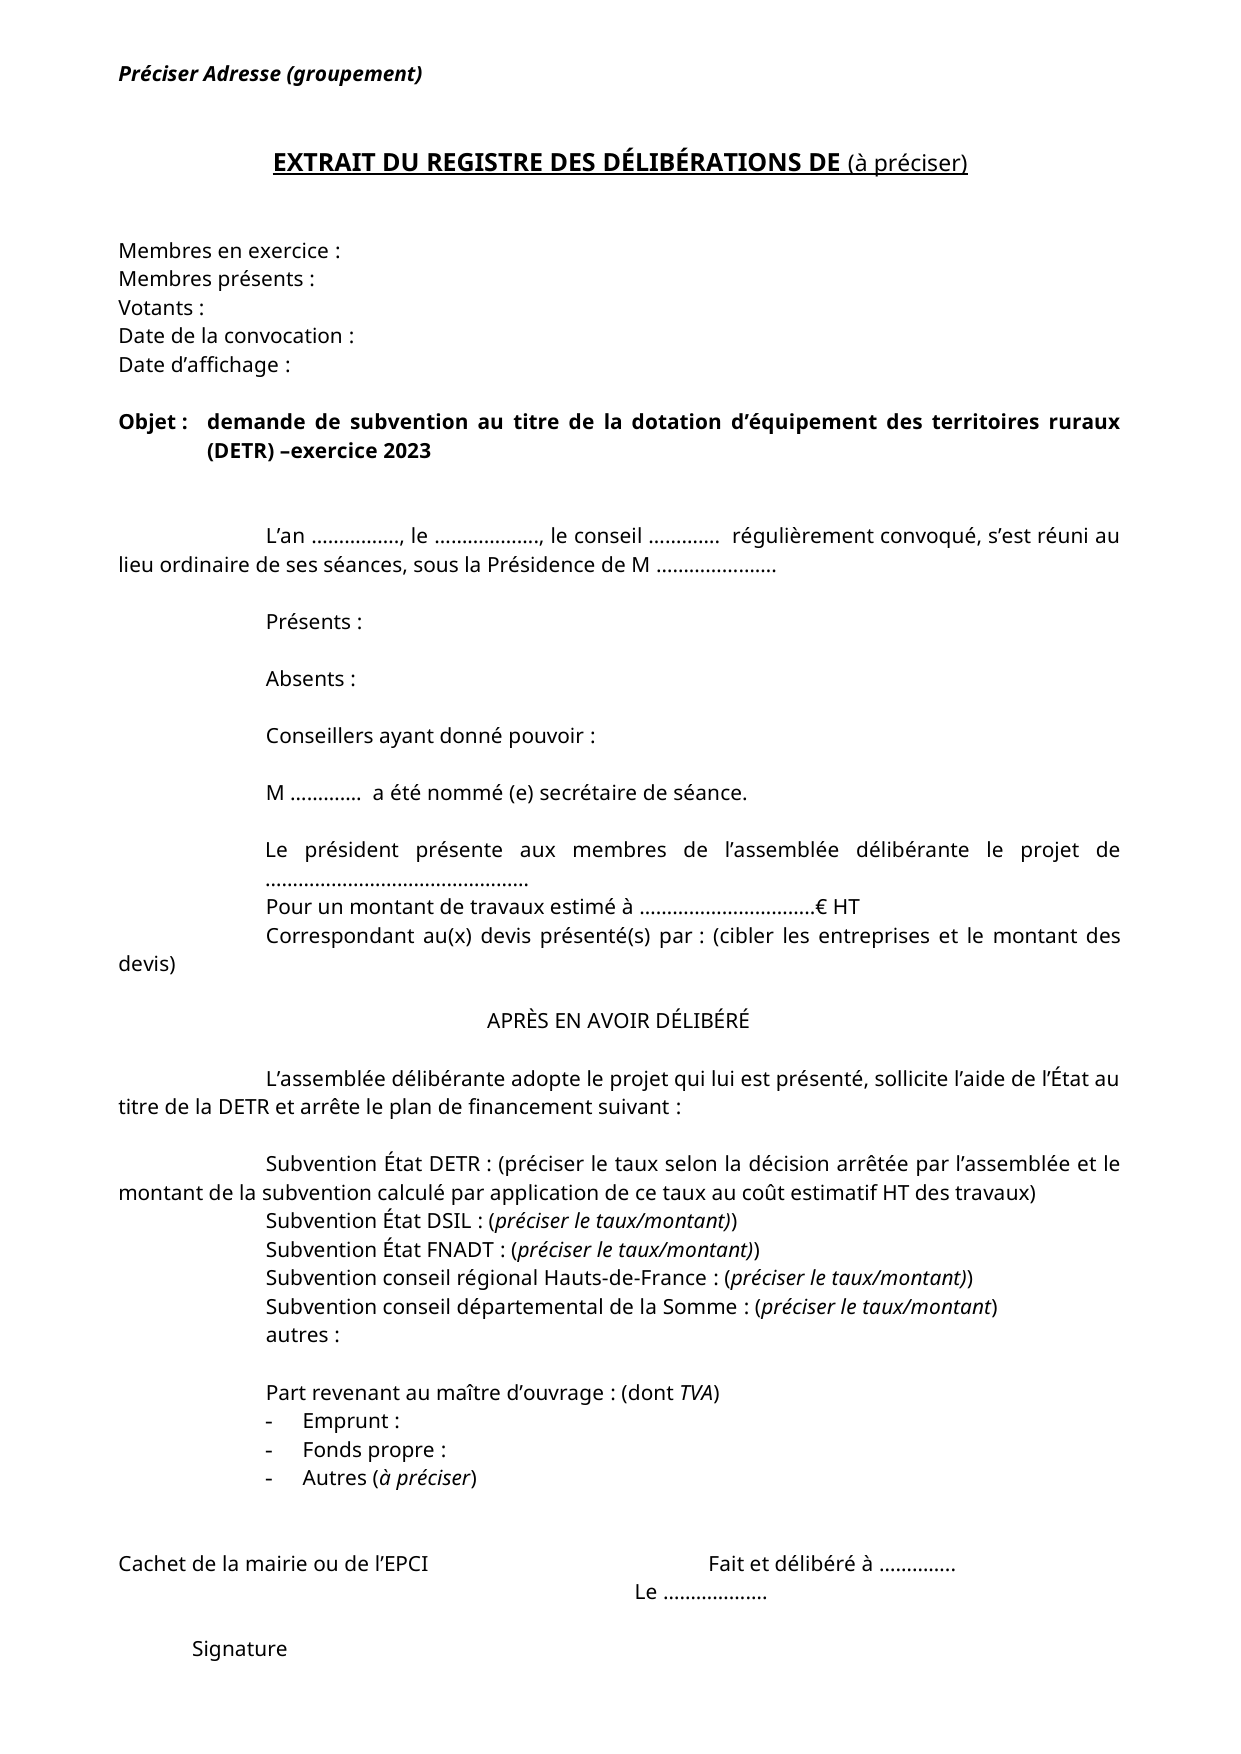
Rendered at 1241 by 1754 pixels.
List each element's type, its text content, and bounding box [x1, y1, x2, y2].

text Le président présente aux membres de l’assemblée délibérante le projet de ………………………………………… [265, 835, 1122, 892]
text Part revenant au maître d’ouvrage : (dont TVA) [118, 1377, 1122, 1406]
text Correspondant au(x) devis présenté(s) par : (cibler les entreprises et le montant des devis) [118, 921, 1122, 978]
text Cachet de la mairie ou de l’EPCI Fait et délibéré à ………….. [118, 1549, 1122, 1577]
list Emprunt : [265, 1406, 1122, 1434]
text Conseillers ayant donné pouvoir : [118, 721, 1122, 749]
text autres : [118, 1320, 1122, 1349]
text Subvention conseil départemental de la Somme : (préciser le taux/montant) [118, 1292, 1122, 1320]
text Présents : [118, 607, 1122, 635]
text Date d’affichage : [118, 350, 1122, 378]
text Objet : demande de subvention au titre de la dotation d’équipement des territoires ruraux (DETR) –exercice 2023 [118, 407, 1122, 464]
text Subvention État DSIL : (préciser le taux/montant)) [118, 1206, 1122, 1235]
text Signature [118, 1634, 1122, 1663]
list Fonds propre : [265, 1434, 1122, 1463]
text Le ………………. [118, 1577, 1122, 1606]
text Subvention État DETR : (préciser le taux selon la décision arrêtée par l’assemblée et le montant de la subvention calculé par application de ce taux au coût estimatif HT des travaux) [118, 1149, 1122, 1206]
text Subvention conseil régional Hauts-de-France : (préciser le taux/montant)) [118, 1263, 1122, 1292]
text EXTRAIT DU REGISTRE DES DÉLIBÉRATIONS DE (à préciser) [118, 145, 1122, 179]
list Autres (à préciser) [265, 1463, 1122, 1492]
text L’an ……………., le ………………., le conseil …………. régulièrement convoqué, s’est réuni au lieu ordinaire de ses séances, sous la Présidence de M …………………. [118, 521, 1122, 578]
text Membres en exercice : [118, 236, 1122, 264]
text Date de la convocation : [118, 321, 1122, 350]
text Préciser Adresse (groupement) [118, 59, 1122, 88]
text Absents : [118, 664, 1122, 692]
text Pour un montant de travaux estimé à …………………………..€ HT [118, 892, 1122, 921]
text Membres présents : [118, 264, 1122, 293]
text Votants : [118, 293, 1122, 321]
text Subvention État FNADT : (préciser le taux/montant)) [118, 1235, 1122, 1263]
text L’assemblée délibérante adopte le projet qui lui est présenté, sollicite l’aide de l’État au titre de la DETR et arrête le plan de financement suivant : [118, 1063, 1122, 1121]
text M …………. a été nommé (e) secrétaire de séance. [118, 778, 1122, 807]
text APRÈS EN AVOIR DÉLIBÉRÉ [118, 1006, 1122, 1035]
